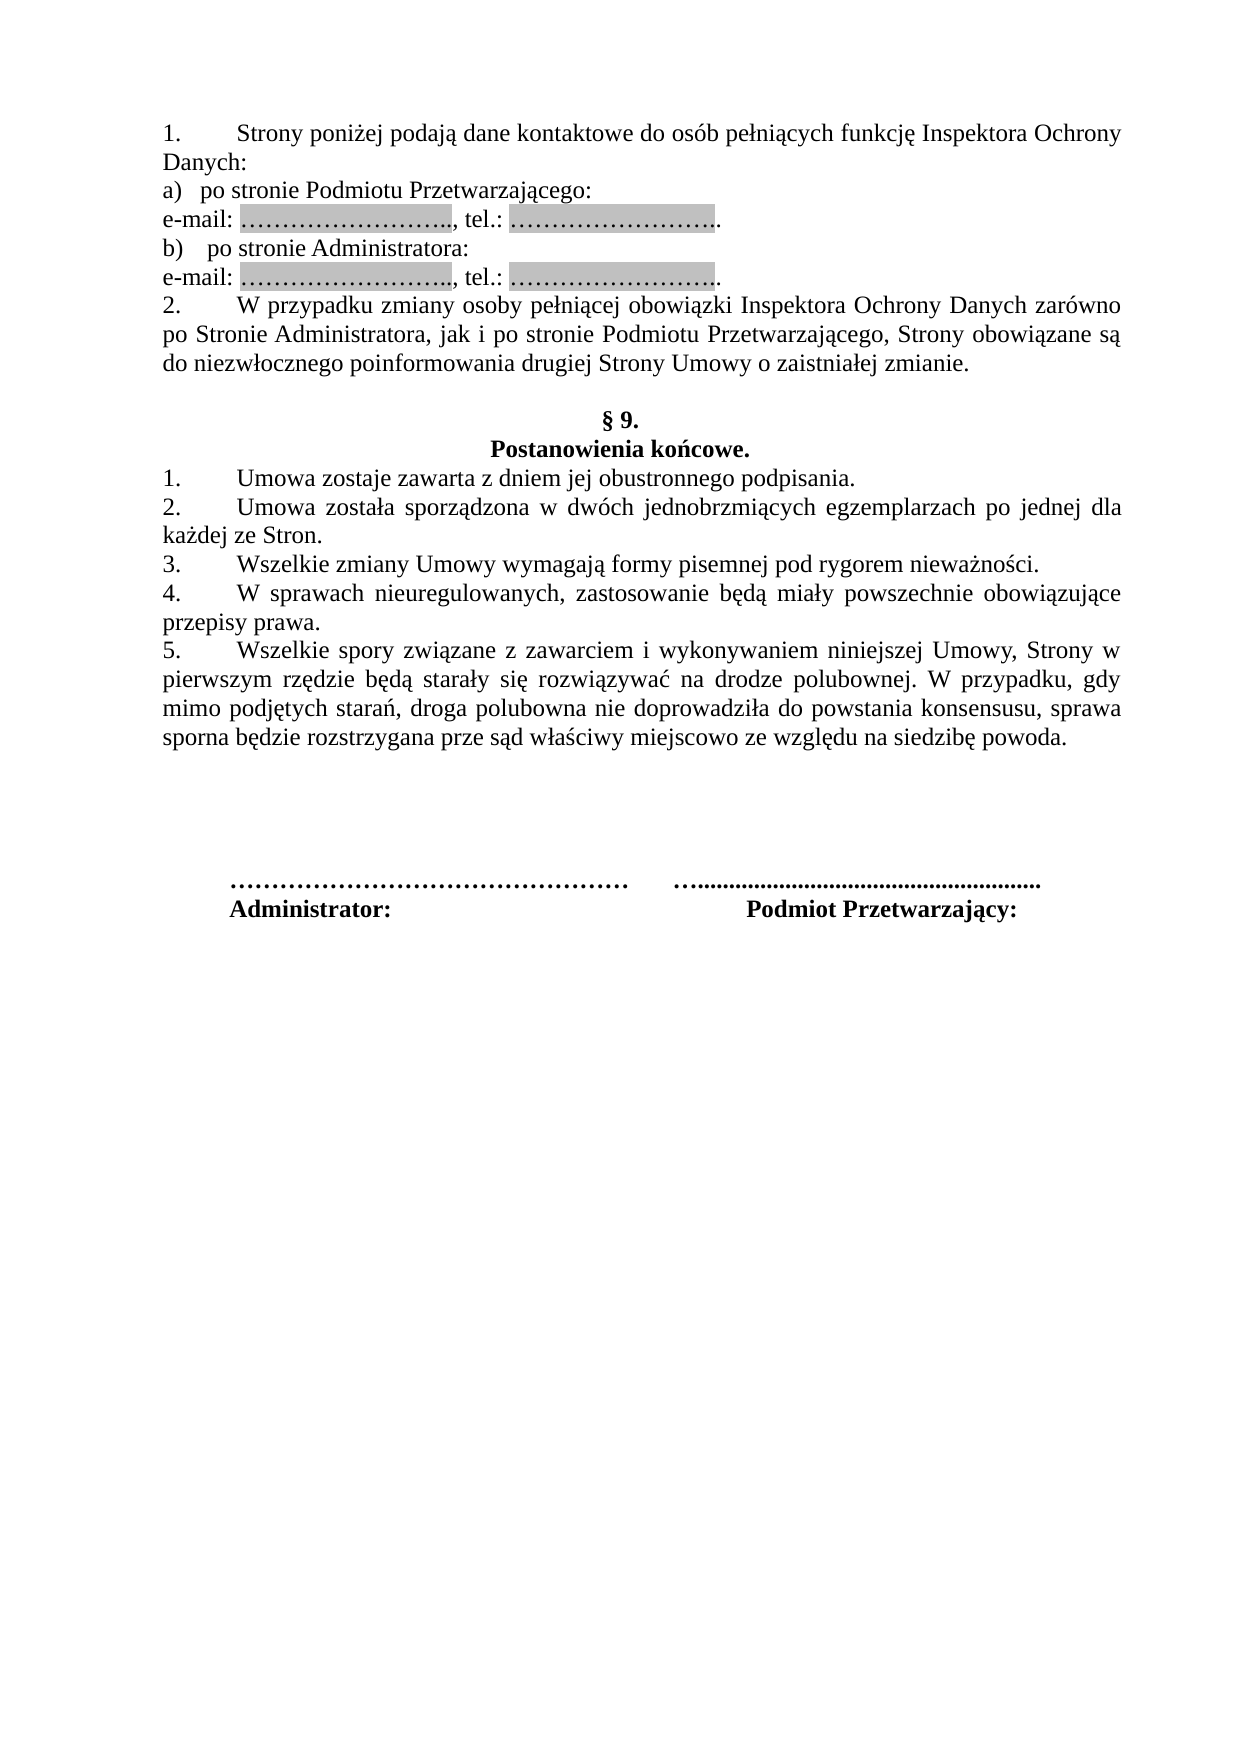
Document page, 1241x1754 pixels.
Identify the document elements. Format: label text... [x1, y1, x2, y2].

list Umowa zostaje zawarta z dniem jej obustronnego podpisania. [162, 463, 1122, 492]
list Strony poniżej podają dane kontaktowe do osób pełniących funkcję Inspektora Ochrony Danych: [162, 118, 1122, 176]
list Umowa została sporządzona w dwóch jednobrzmiących egzemplarzach po jednej dla każdej ze Stron. [162, 492, 1122, 549]
list e-mail: …………………….., tel.: …………………….. [162, 262, 1122, 291]
text Postanowienia końcowe. [118, 434, 1122, 463]
list Wszelkie zmiany Umowy wymagają formy pisemnej pod rygorem nieważności. [162, 549, 1122, 578]
text § 9. [118, 406, 1122, 434]
list po stronie Podmiotu Przetwarzającego: [162, 176, 1122, 204]
list e-mail: …………………….., tel.: …………………….. [162, 204, 1122, 233]
text Administrator: Podmiot Przetwarzający: [229, 894, 1122, 923]
list ………………………………………… …....................................................... [229, 866, 1122, 894]
list W sprawach nieuregulowanych, zastosowanie będą miały powszechnie obowiązujące przepisy prawa. [162, 578, 1122, 636]
list W przypadku zmiany osoby pełniącej obowiązki Inspektora Ochrony Danych zarówno po Stronie Administratora, jak i po stronie Podmiotu Przetwarzającego, Strony obowiązane są do niezwłocznego poinformowania drugiej Strony Umowy o zaistniałej zmianie. [162, 291, 1122, 377]
list po stronie Administratora: [162, 233, 1122, 262]
list Wszelkie spory związane z zawarciem i wykonywaniem niniejszej Umowy, Strony w pierwszym rzędzie będą starały się rozwiązywać na drodze polubownej. W przypadku, gdy mimo podjętych starań, droga polubowna nie doprowadziła do powstania konsensusu, sprawa sporna będzie rozstrzygana prze sąd właściwy miejscowo ze względu na siedzibę powoda. [162, 636, 1122, 751]
